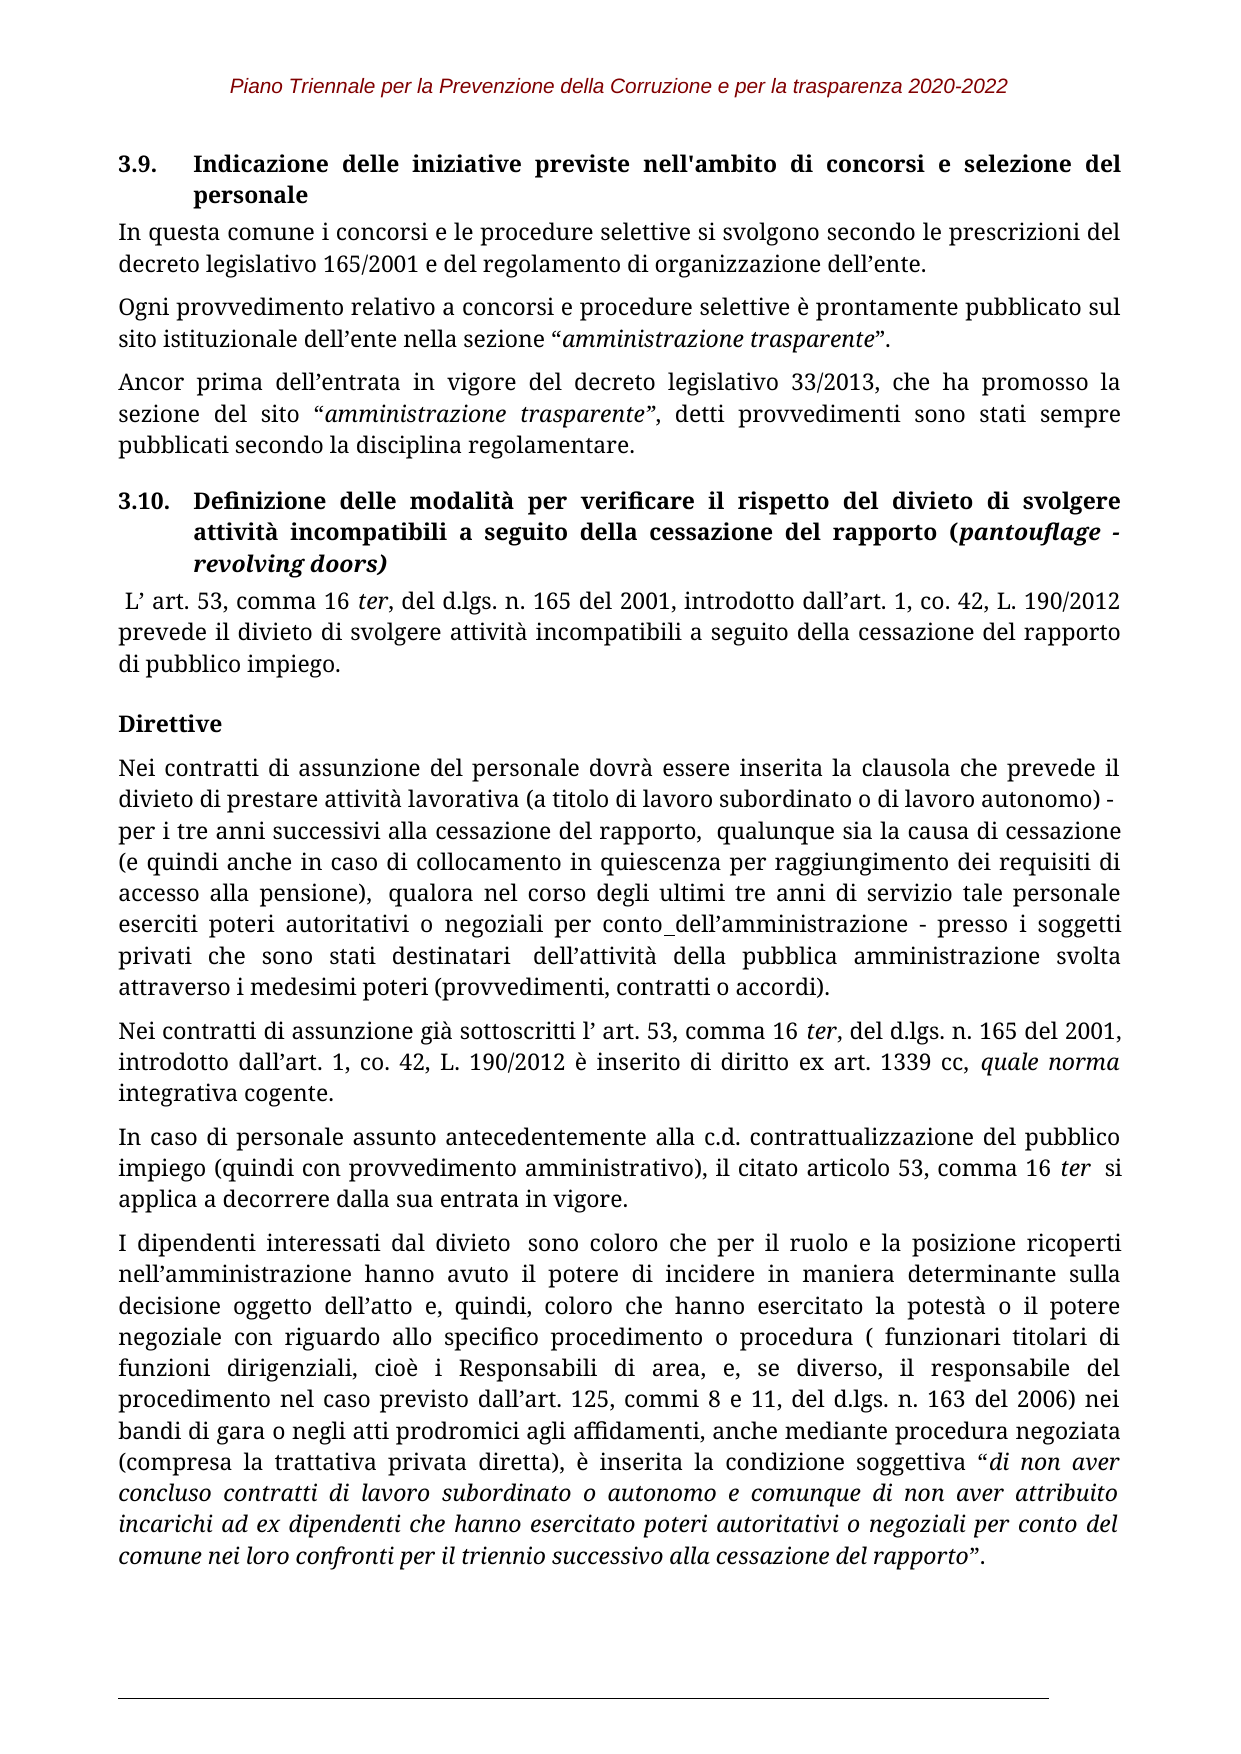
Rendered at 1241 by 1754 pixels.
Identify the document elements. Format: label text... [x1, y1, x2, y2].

text Nei contratti di assunzione del personale dovrà essere inserita la clausola che prevede il divieto di prestare attività lavorativa (a titolo di lavoro subordinato o di lavoro autonomo) - per i tre anni successivi alla cessazione del rapporto, qualunque sia la causa di cessazione (e quindi anche in caso di collocamento in quiescenza per raggiungimento dei requisiti di accesso alla pensione), qualora nel corso degli ultimi tre anni di servizio tale personale eserciti poteri autoritativi o negoziali per conto dell’amministrazione - presso i soggetti privati che sono stati destinatari dell’attività della pubblica amministrazione svolta attraverso i medesimi poteri (provvedimenti, contratti o accordi). [118, 752, 1122, 1002]
subtitle 3.10. Definizione delle modalità per verificare il rispetto del divieto di svolgere attività incompatibili a seguito della cessazione del rapporto (pantouflage - revolving doors) [118, 485, 1122, 579]
text I dipendenti interessati dal divieto sono coloro che per il ruolo e la posizione ricoperti nell’amministrazione hanno avuto il potere di incidere in maniera determinante sulla decisione oggetto dell’atto e, quindi, coloro che hanno esercitato la potestà o il potere negoziale con riguardo allo specifico procedimento o procedura ( funzionari titolari di funzioni dirigenziali, cioè i Responsabili di area, e, se diverso, il responsabile del procedimento nel caso previsto dall’art. 125, commi 8 e 11, del d.lgs. n. 163 del 2006) nei bandi di gara o negli atti prodromici agli affidamenti, anche mediante procedura negoziata (compresa la trattativa privata diretta), è inserita la condizione soggettiva “di non aver concluso contratti di lavoro subordinato o autonomo e comunque di non aver attribuito incarichi ad ex dipendenti che hanno esercitato poteri autoritativi o negoziali per conto del comune nei loro confronti per il triennio successivo alla cessazione del rapporto”. [118, 1227, 1122, 1571]
text Ogni provvedimento relativo a concorsi e procedure selettive è prontamente pubblicato sul sito istituzionale dell’ente nella sezione “amministrazione trasparente”. [118, 291, 1122, 354]
text L’ art. 53, comma 16 ter, del d.lgs. n. 165 del 2001, introdotto dall’art. 1, co. 42, L. 190/2012 prevede il divieto di svolgere attività incompatibili a seguito della cessazione del rapporto di pubblico impiego. [118, 585, 1122, 679]
text Nei contratti di assunzione già sottoscritti l’ art. 53, comma 16 ter, del d.lgs. n. 165 del 2001, introdotto dall’art. 1, co. 42, L. 190/2012 è inserito di diritto ex art. 1339 cc, quale norma integrativa cogente. [118, 1014, 1122, 1108]
subtitle 3.9. Indicazione delle iniziative previste nell'ambito di concorsi e selezione del personale [118, 148, 1122, 210]
text Ancor prima dell’entrata in vigore del decreto legislativo 33/2013, che ha promosso la sezione del sito “amministrazione trasparente”, detti provvedimenti sono stati sempre pubblicati secondo la disciplina regolamentare. [118, 366, 1122, 460]
text In questa comune i concorsi e le procedure selettive si svolgono secondo le prescrizioni del decreto legislativo 165/2001 e del regolamento di organizzazione dell’ente. [118, 216, 1122, 279]
text In caso di personale assunto antecedentemente alla c.d. contrattualizzazione del pubblico impiego (quindi con provvedimento amministrativo), il citato articolo 53, comma 16 ter si applica a decorrere dalla sua entrata in vigore. [118, 1121, 1122, 1214]
text Direttive [118, 708, 1122, 739]
